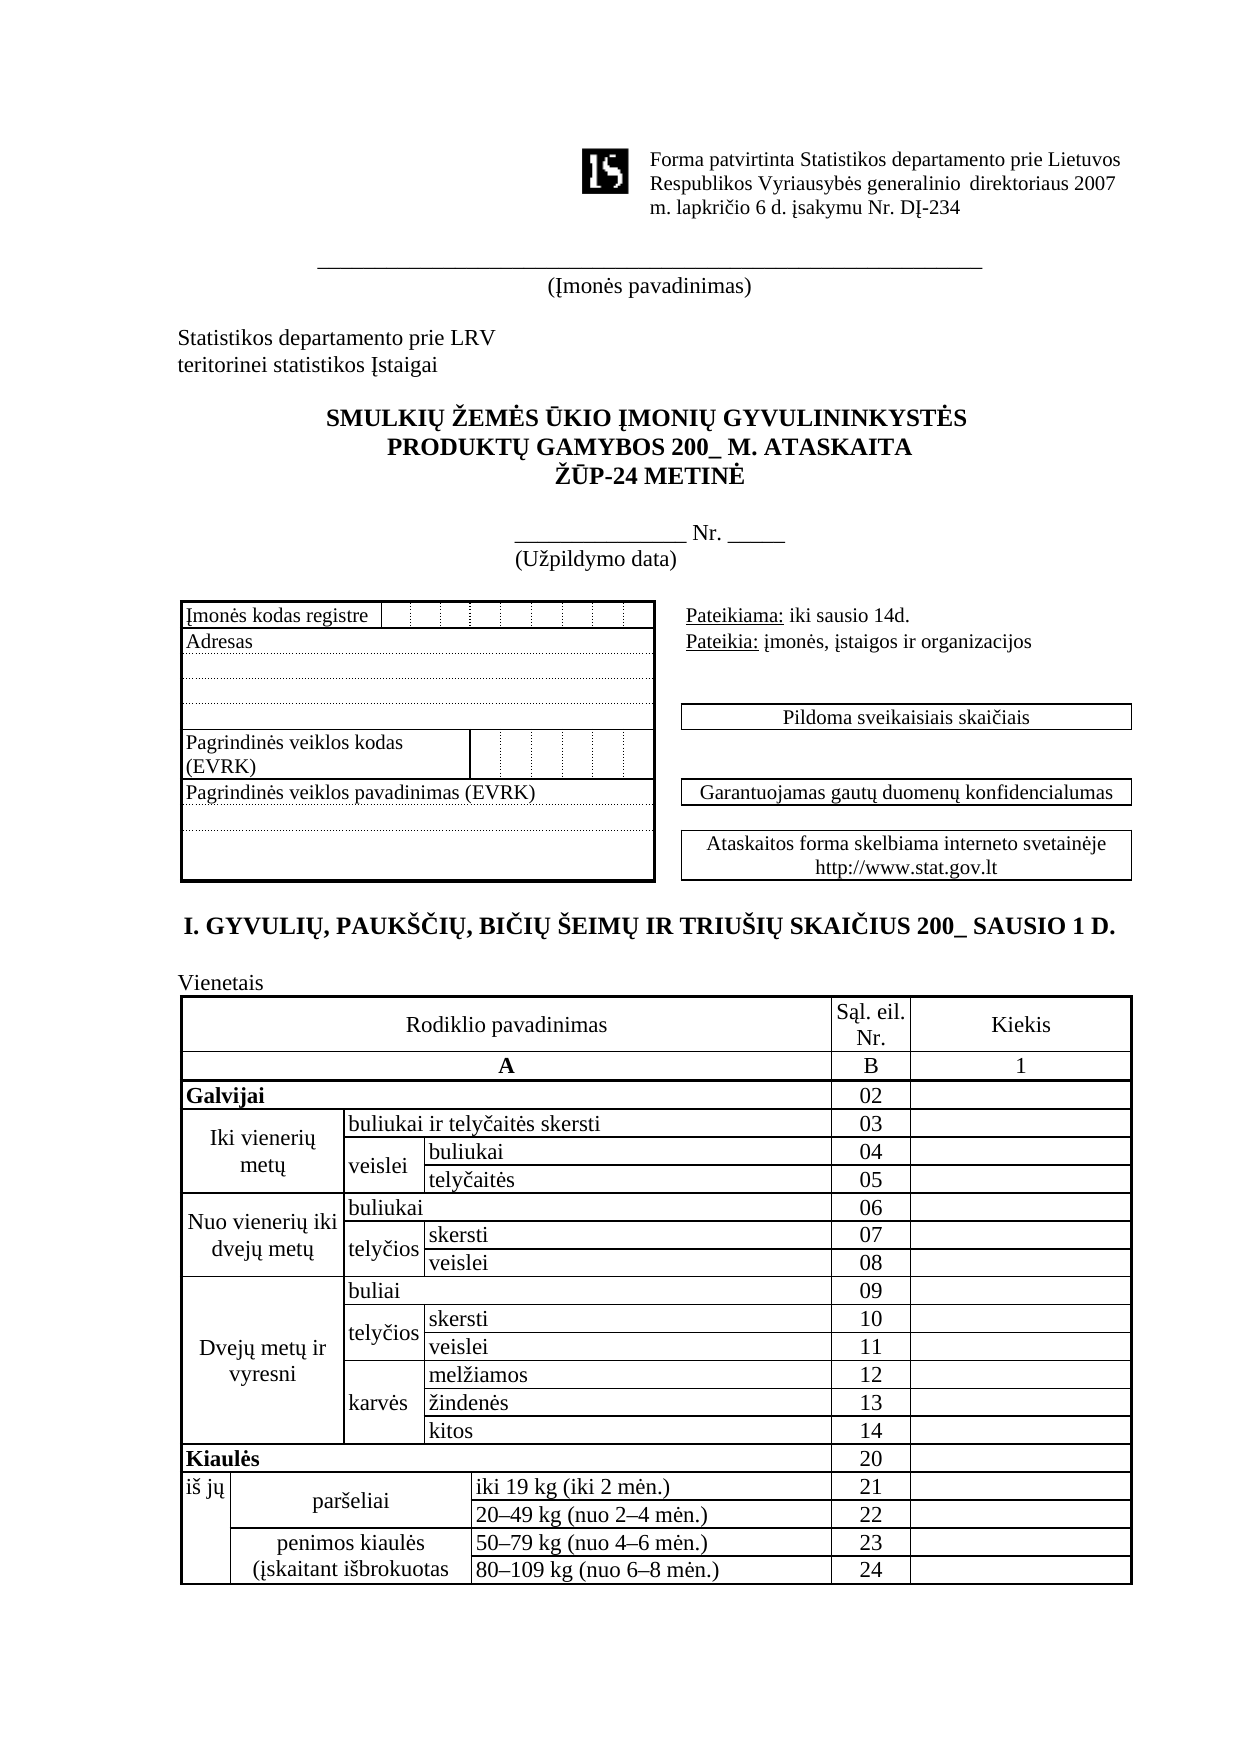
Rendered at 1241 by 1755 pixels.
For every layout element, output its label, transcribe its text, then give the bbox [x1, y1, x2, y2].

text SMULKIŲ ŽEMĖS ŪKIO ĮMONIŲ GYVULININKYSTĖS PRODUKTŲ GAMYBOS 200_ M. ATASKAITA ŽŪP-24 METINĖ [177, 403, 1122, 490]
table_header [531, 603, 536, 627]
table_cell 12 [906, 1361, 910, 1387]
table_cell 21 [832, 1473, 836, 1499]
table_cell 04 [906, 1138, 910, 1164]
table_header [656, 600, 681, 627]
table_cell 08 [906, 1250, 910, 1276]
table_cell kitos [827, 1417, 831, 1443]
table_cell 13 [832, 1389, 836, 1415]
table_cell Dvejų metų ir vyresni [183, 1277, 343, 1443]
table_cell 05 [906, 1166, 910, 1192]
table_cell 13 [906, 1389, 910, 1415]
table_header Rodiklio pavadinimas [183, 998, 831, 1051]
table_cell [624, 730, 653, 778]
table_header [501, 603, 505, 627]
table_cell 22 [832, 1501, 836, 1527]
table_cell 11 [832, 1333, 836, 1359]
table_cell 24 [906, 1557, 910, 1583]
table_cell 22 [906, 1501, 910, 1527]
text Forma patvirtinta Statistikos departamento prie Lietuvos Respublikos Vyriausybės generalinio direktoriaus 2007 m. lapkričio 6 d. įsakymu Nr. DĮ-234 [649, 147, 1122, 219]
table_cell 03 [832, 1110, 836, 1136]
table_cell 09 [906, 1277, 910, 1304]
table_header [466, 603, 470, 627]
table_header [562, 603, 566, 627]
table_cell A [827, 1052, 831, 1079]
table_cell [656, 778, 681, 804]
table_cell 06 [832, 1194, 836, 1220]
table_cell 14 [906, 1417, 910, 1443]
table_cell [531, 730, 562, 778]
table_cell 04 [832, 1138, 836, 1164]
table_cell telyčios [345, 1222, 424, 1276]
table_cell 20 [832, 1445, 836, 1471]
table_cell [593, 730, 623, 778]
table_cell 20 [906, 1445, 910, 1471]
table_cell [656, 703, 681, 729]
table_cell iš jų [183, 1473, 230, 1583]
table_cell B [906, 1052, 910, 1079]
table_cell 02 [906, 1082, 910, 1108]
table_header [593, 603, 597, 627]
table_cell [471, 730, 501, 778]
table_cell 02 [832, 1082, 836, 1108]
table_cell [562, 730, 593, 778]
table_cell 12 [832, 1361, 836, 1387]
table_header [436, 603, 440, 627]
table_cell B [832, 1052, 836, 1079]
table_header [558, 603, 562, 627]
text teritorinei statistikos Įstaigai [177, 351, 1122, 377]
table_header [382, 603, 386, 627]
table_cell [1127, 806, 1131, 829]
table_cell paršeliai [231, 1473, 471, 1527]
text Statistikos departamento prie LRV [177, 324, 1122, 351]
table_cell [656, 678, 681, 703]
text _______________ Nr. _____ [177, 518, 1122, 545]
table_cell veislei [345, 1138, 424, 1192]
text (Įmonės pavadinimas) [177, 272, 1122, 298]
table_cell 10 [832, 1305, 836, 1332]
table_cell [656, 627, 681, 653]
table_cell 08 [832, 1250, 836, 1276]
table_header [411, 603, 415, 627]
table_cell [183, 804, 653, 829]
table_cell telyčios [345, 1305, 424, 1359]
table_cell [656, 729, 681, 778]
table_header [440, 603, 444, 627]
table_cell 21 [906, 1473, 910, 1499]
table_header Kiekis [911, 998, 1130, 1051]
table_cell [183, 830, 653, 879]
table_cell [681, 806, 686, 829]
table_cell [656, 804, 681, 829]
table_cell 03 [906, 1110, 910, 1136]
table_cell penimos kiaulės (įskaitant išbrokuotas [231, 1529, 471, 1583]
table_header [527, 603, 531, 627]
table_cell 23 [832, 1529, 836, 1555]
table_cell 07 [906, 1222, 910, 1248]
table_header [496, 603, 501, 627]
text I. GYVULIŲ, PAUKŠČIŲ, BIČIŲ ŠEIMŲ IR TRIUŠIŲ SKAIČIUS 200_ SAUSIO 1 D. [177, 911, 1122, 940]
table_cell 06 [906, 1194, 910, 1220]
table_header [407, 603, 411, 627]
table_cell Iki vienerių metų [183, 1110, 343, 1192]
text __________________________________________________________ [177, 245, 1122, 272]
table_header Pateikiama: iki sausio 14d. [681, 600, 1131, 627]
table_cell 05 [832, 1166, 836, 1192]
table_cell [501, 730, 531, 778]
text (Užpildymo data) [515, 545, 1122, 571]
table_cell 10 [906, 1305, 910, 1332]
table_cell Nuo vienerių iki dvejų metų [183, 1194, 343, 1276]
table_cell [681, 678, 1131, 703]
table_cell 09 [832, 1277, 836, 1304]
table_cell [656, 653, 681, 678]
table_header [470, 603, 474, 627]
table_cell [656, 830, 681, 879]
table_cell 11 [906, 1333, 910, 1359]
table_header [619, 603, 623, 627]
table_header [589, 603, 593, 627]
table_cell 14 [832, 1417, 836, 1443]
table_cell [681, 730, 1131, 778]
table_cell karvės [345, 1361, 424, 1443]
table_header [624, 603, 628, 627]
table_cell 24 [832, 1557, 836, 1583]
text Vienetais [177, 969, 1122, 995]
table_cell 07 [832, 1222, 836, 1248]
table_cell [681, 653, 1131, 678]
table_cell Pateikia: įmonės, įstaigos ir organizacijos [681, 627, 1131, 653]
table_cell 23 [906, 1529, 910, 1555]
